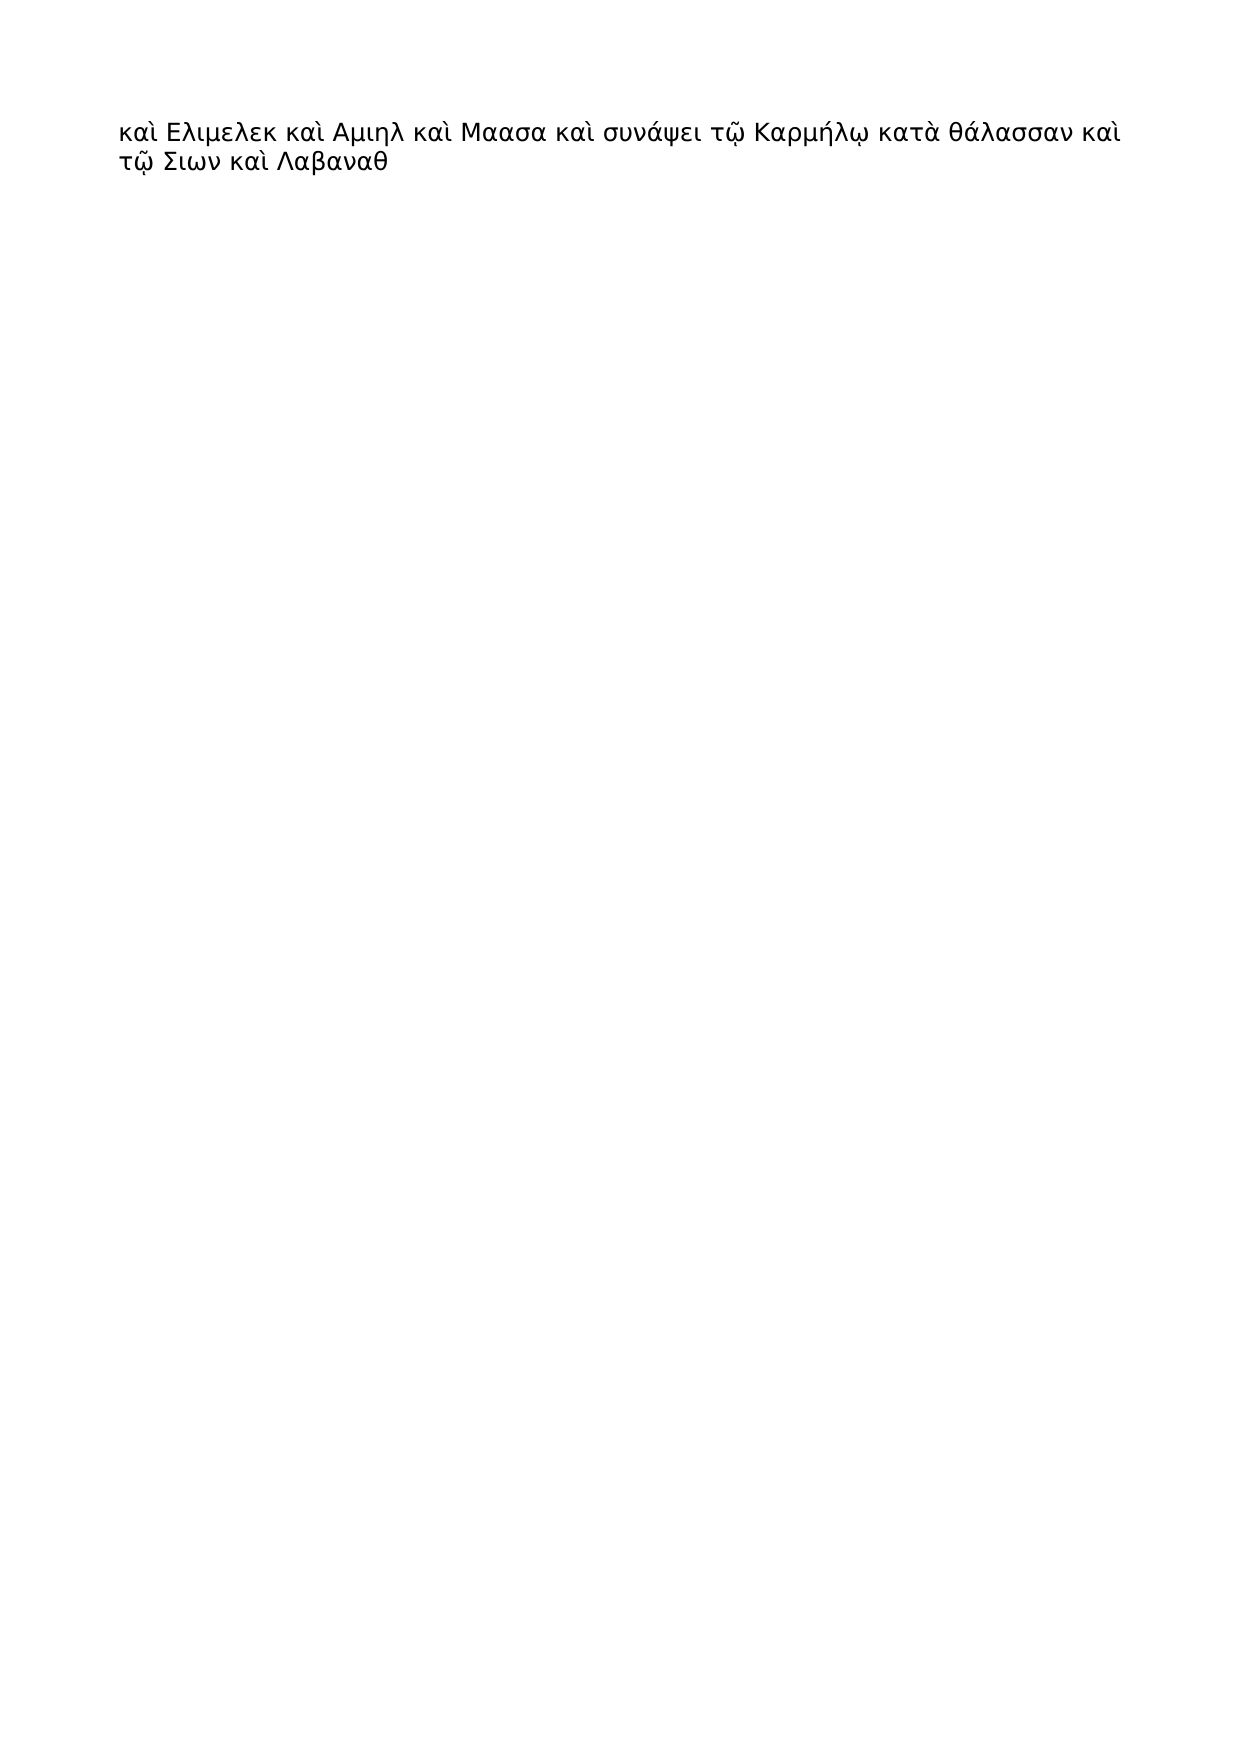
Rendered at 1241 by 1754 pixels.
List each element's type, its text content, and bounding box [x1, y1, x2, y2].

text καὶ Ελιμελεκ καὶ Αμιηλ καὶ Μαασα καὶ συνάψει τῷ Καρμήλῳ κατὰ θάλασσαν καὶ τῷ Σιων καὶ Λαβαναθ [118, 118, 1122, 176]
